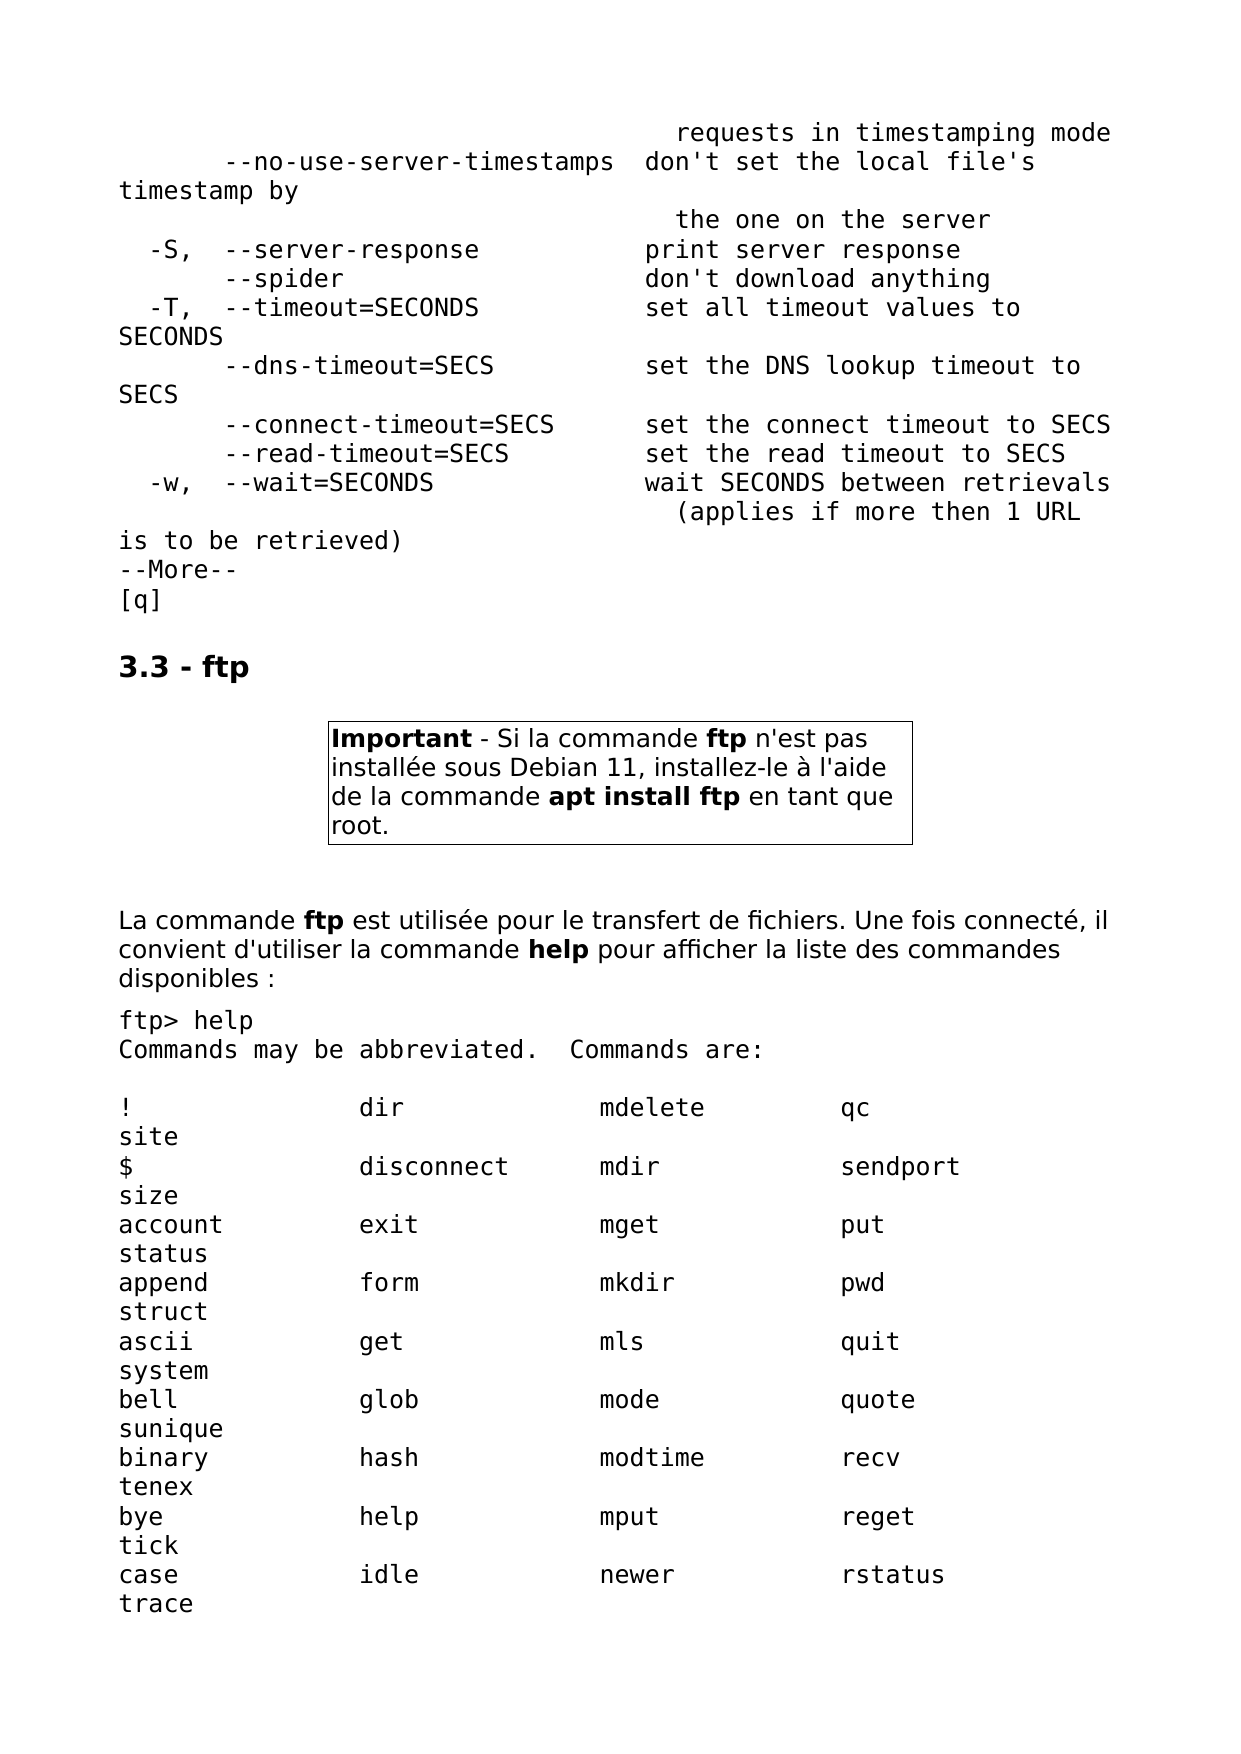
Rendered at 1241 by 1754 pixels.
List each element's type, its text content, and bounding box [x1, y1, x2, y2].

text requests in timestamping mode --no-use-server-timestamps don't set the local file's timestamp by the one on the server -S, --server-response print server response --spider don't download anything -T, --timeout=SECONDS set all timeout values to SECONDS --dns-timeout=SECS set the DNS lookup timeout to SECS --connect-timeout=SECS set the connect timeout to SECS --read-timeout=SECS set the read timeout to SECS -w, --wait=SECONDS wait SECONDS between retrievals (applies if more then 1 URL is to be retrieved) --More-- [q] [118, 118, 1122, 614]
subtitle 3.3 - ftp [118, 651, 1122, 685]
text ftp> help Commands may be abbreviated. Commands are: ! dir mdelete qc site $ disconnect mdir sendport size account exit mget put status append form mkdir pwd struct ascii get mls quit system bell glob mode quote sunique binary hash modtime recv tenex bye help mput reget tick case idle newer rstatus trace [118, 1006, 1122, 1618]
table_header Important - Si la commande ftp n'est pas installée sous Debian 11, installez-le à l'aide de la commande apt install ftp en tant que root. [329, 722, 912, 843]
text La commande ftp est utilisée pour le transfert de fichiers. Une fois connecté, il convient d'utiliser la commande help pour afficher la liste des commandes disponibles : [118, 906, 1122, 993]
